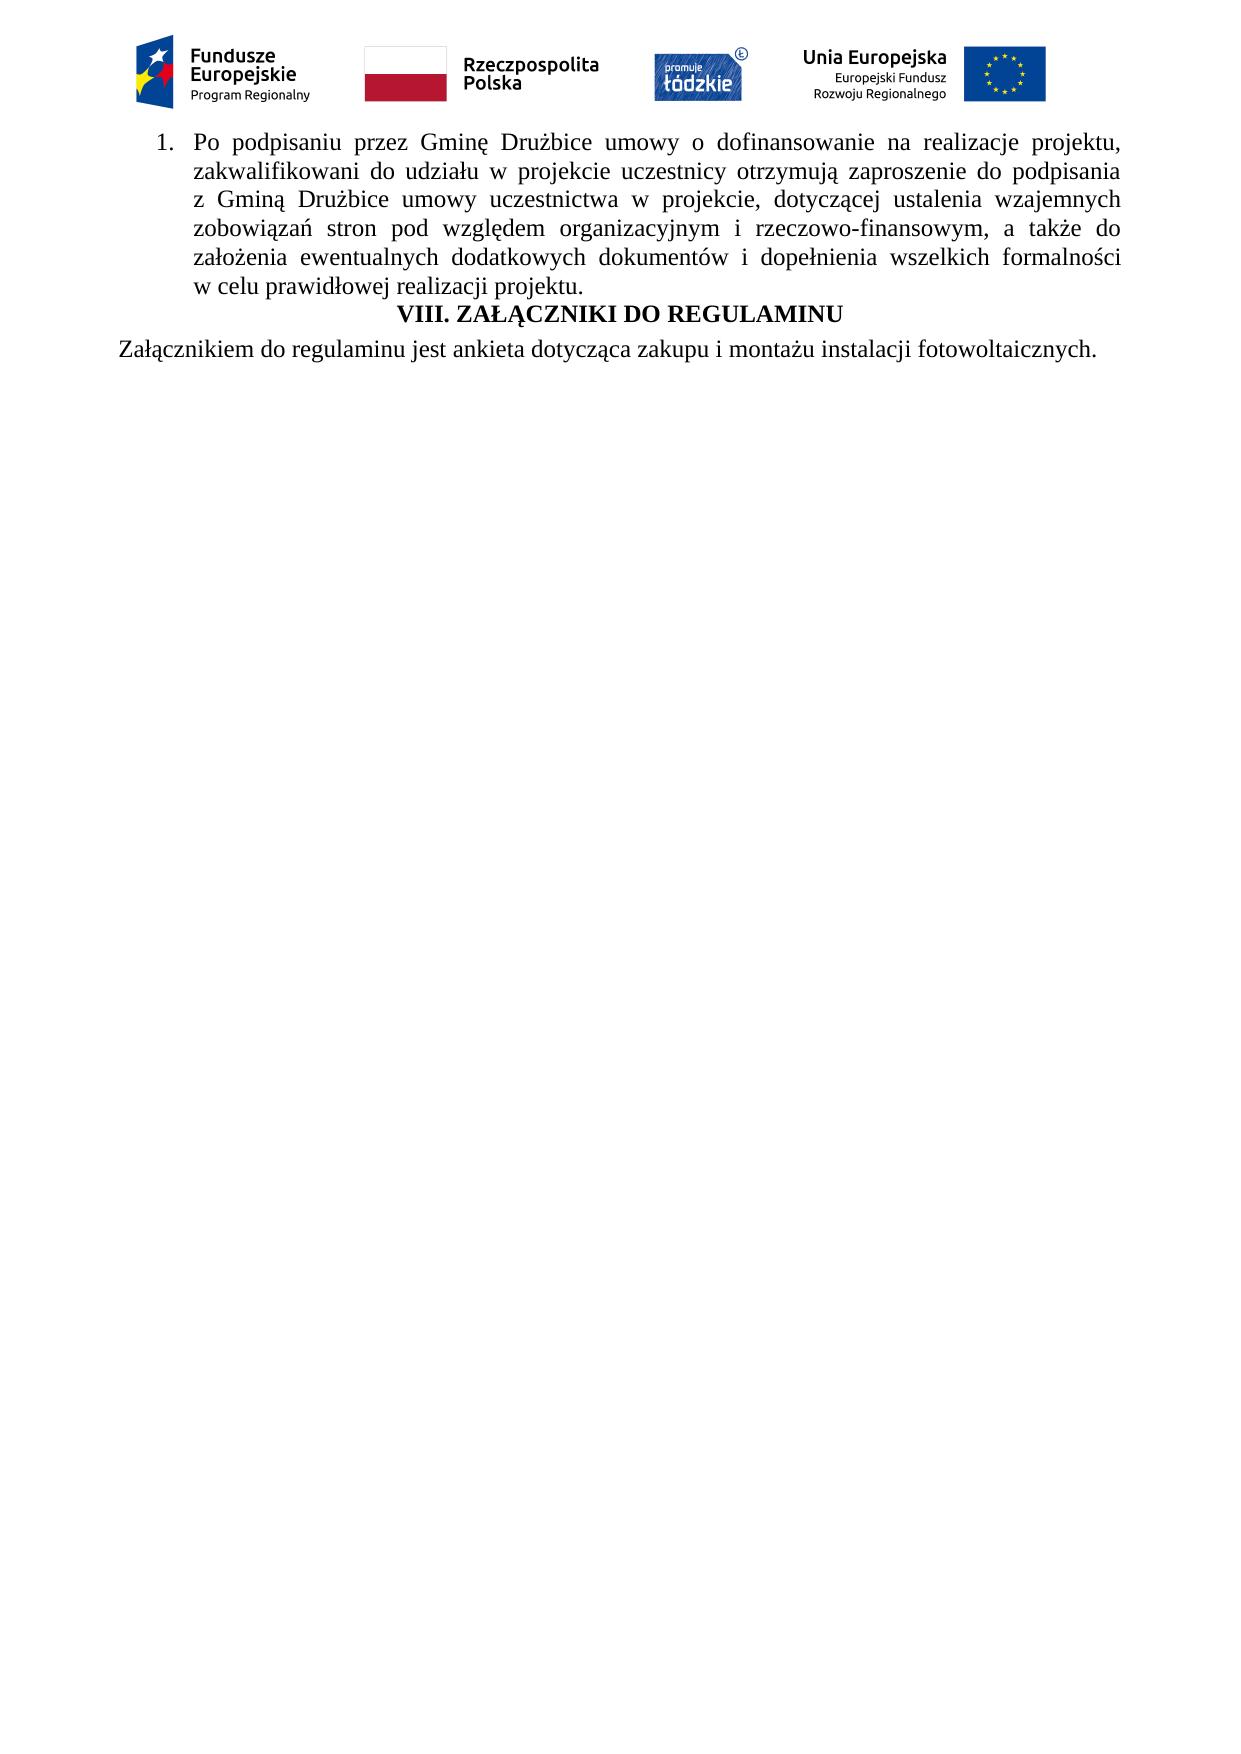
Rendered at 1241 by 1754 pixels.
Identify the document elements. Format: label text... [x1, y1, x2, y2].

text VIII. ZAŁĄCZNIKI DO REGULAMINU [118, 299, 1122, 328]
list Po podpisaniu przez Gminę Drużbice umowy o dofinansowanie na realizacje projektu, zakwalifikowani do udziału w projekcie uczestnicy otrzymują zaproszenie do podpisania z Gminą Drużbice umowy uczestnictwa w projekcie, dotyczącej ustalenia wzajemnych zobowiązań stron pod względem organizacyjnym i rzeczowo-finansowym, a także do założenia ewentualnych dodatkowych dokumentów i dopełnienia wszelkich formalności w celu prawidłowej realizacji projektu. [156, 118, 1122, 299]
text Załącznikiem do regulaminu jest ankieta dotycząca zakupu i montażu instalacji fotowoltaicznych. [118, 334, 1122, 363]
